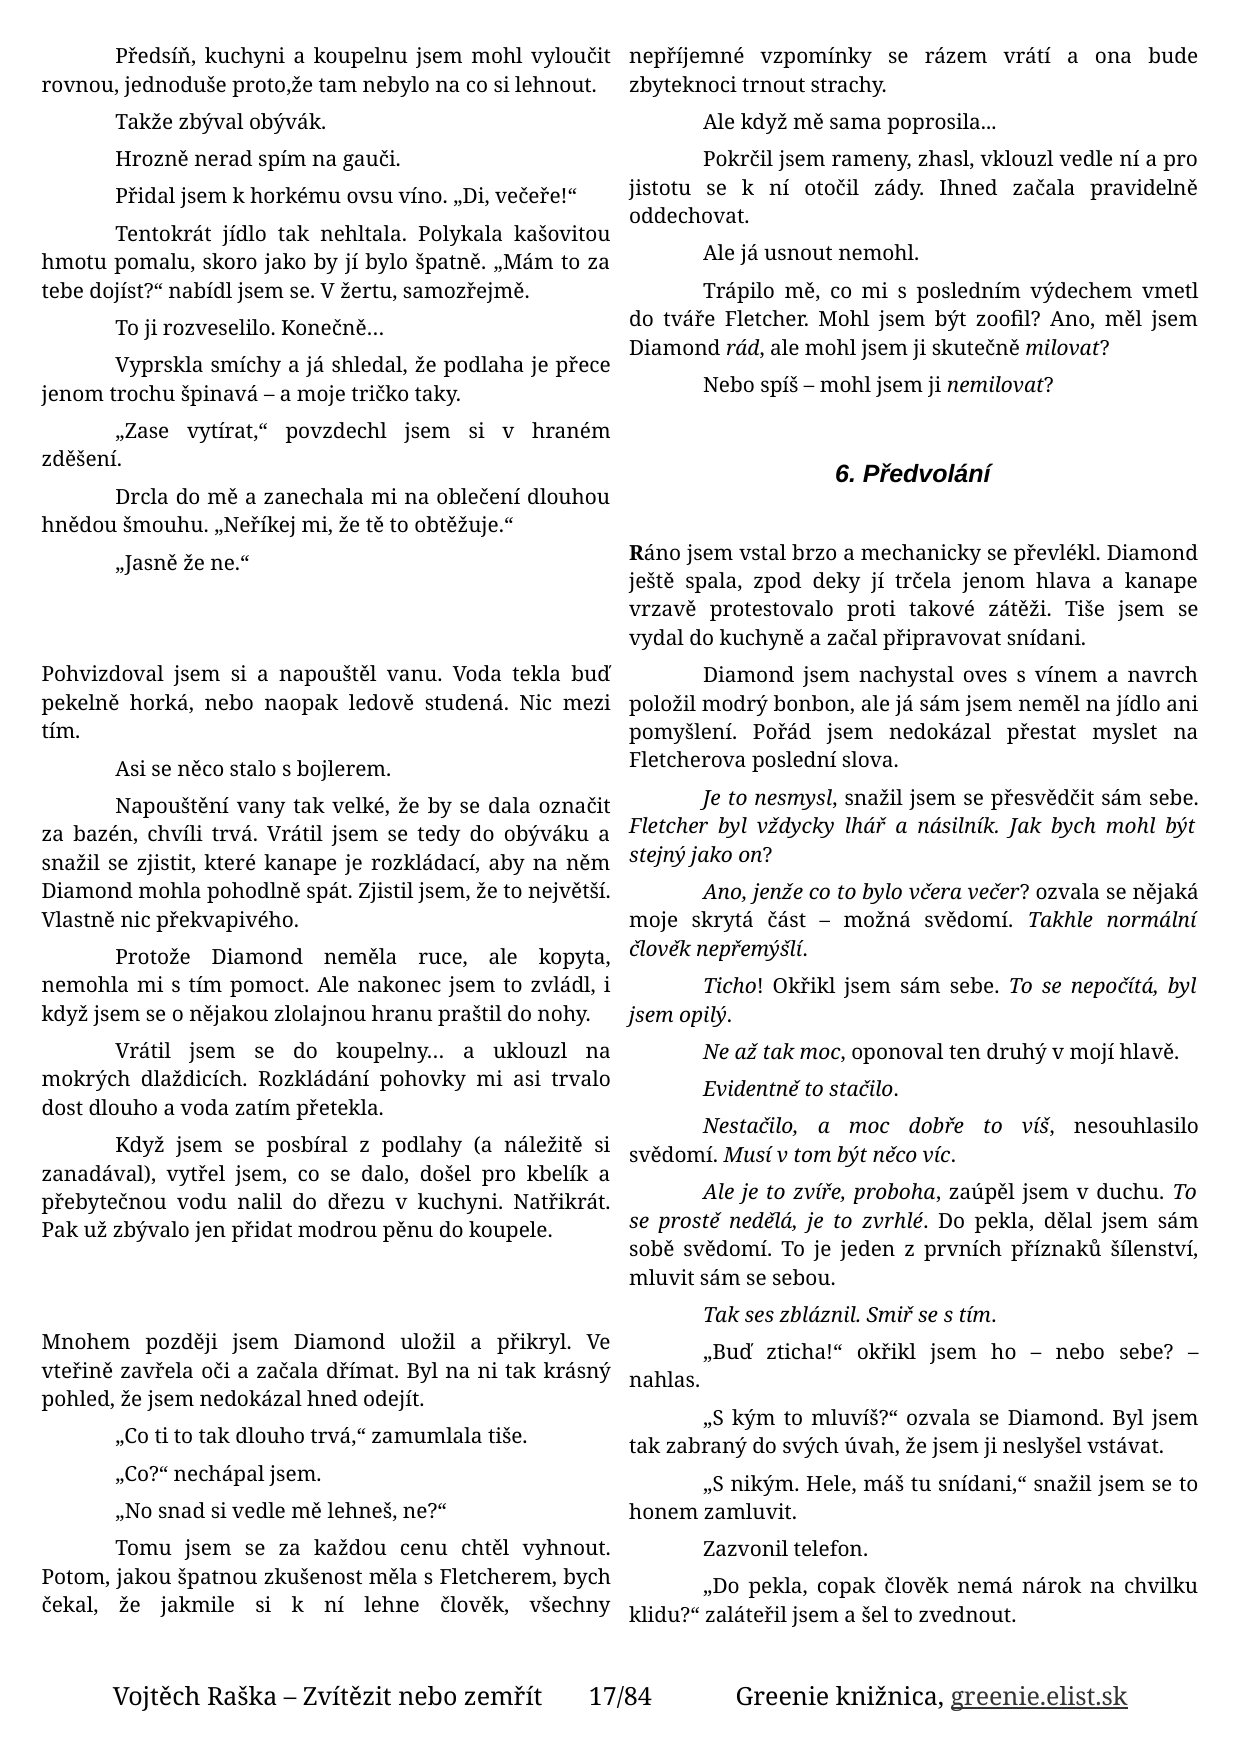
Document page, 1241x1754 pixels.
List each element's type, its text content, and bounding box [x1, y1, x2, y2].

text Pohvizdoval jsem si a napouštěl vanu. Voda tekla buď pekelně horká, nebo naopak ledově studená. Nic mezi tím. [41, 659, 611, 745]
text Nestačilo, a moc dobře to víš, nesouhlasilo svědomí. Musí v tom být něco víc. [629, 1112, 1199, 1168]
text „Zase vytírat,“ povzdechl jsem si v hraném zděšení. [41, 416, 611, 473]
text Drcla do mě a zanechala mi na oblečení dlouhou hnědou šmouhu. „Neříkej mi, že tě to obtěžuje.“ [41, 482, 611, 539]
text Vrátil jsem se do koupelny… a uklouzl na mokrých dlaždicích. Rozkládání pohovky mi asi trvalo dost dlouho a voda zatím přetekla. [41, 1036, 611, 1121]
text Předsíň, kuchyni a koupelnu jsem mohl vyloučit rovnou, jednoduše proto,že tam nebylo na co si lehnout. [41, 41, 611, 98]
text „S kým to mluvíš?“ ozvala se Diamond. Byl jsem tak zabraný do svých úvah, že jsem ji neslyšel vstávat. [629, 1403, 1199, 1460]
text Ano, jenže co to bylo včera večer? ozvala se nějaká moje skrytá část – možná svědomí. Takhle normální člověk nepřemýšlí. [629, 877, 1199, 962]
text Tak ses zbláznil. Smiř se s tím. [629, 1300, 1199, 1328]
text Zazvonil telefon. [629, 1534, 1199, 1563]
text Pokrčil jsem rameny, zhasl, vklouzl vedle ní a pro jistotu se k ní otočil zády. Ihned začala pravidelně oddechovat. [629, 144, 1199, 230]
text Když jsem se posbíral z podlahy (a náležitě si zanadával), vytřel jsem, co se dalo, došel pro kbelík a přebytečnou vodu nalil do dřezu v kuchyni. Natřikrát. Pak už zbývalo jen přidat modrou pěnu do koupele. [41, 1130, 611, 1244]
text Tomu jsem se za každou cenu chtěl vyhnout. Potom, jakou špatnou zkušenost měla s Fletcherem, bych čekal, že jakmile si k ní lehne člověk, všechny [41, 1533, 611, 1619]
text Trápilo mě, co mi s posledním výdechem vmetl do tváře Fletcher. Mohl jsem být zoofil? Ano, měl jsem Diamond rád, ale mohl jsem ji skutečně milovat? [629, 276, 1199, 361]
text Je to nesmysl, snažil jsem se přesvědčit sám sebe. Fletcher byl vždycky lhář a násilník. Jak bych mohl být stejný jako on? [629, 783, 1199, 868]
text „Do pekla, copak člověk nemá nárok na chvilku klidu?“ zaláteřil jsem a šel to zvednout. [629, 1572, 1199, 1628]
text Nebo spíš – mohl jsem ji nemilovat? [629, 370, 1199, 398]
text „No snad si vedle mě lehneš, ne?“ [41, 1496, 611, 1525]
subtitle 6. Předvolání [629, 459, 1199, 488]
text „S nikým. Hele, máš tu snídani,“ snažil jsem se to honem zamluvit. [629, 1469, 1199, 1526]
text Tentokrát jídlo tak nehltala. Polykala kašovitou hmotu pomalu, skoro jako by jí bylo špatně. „Mám to za tebe dojíst?“ nabídl jsem se. V žertu, samozřejmě. [41, 219, 611, 304]
text Ráno jsem vstal brzo a mechanicky se převlékl. Diamond ještě spala, zpod deky jí trčela jenom hlava a kanape vrzavě protestovalo proti takové zátěži. Tiše jsem se vydal do kuchyně a začal připravovat snídani. [629, 538, 1199, 651]
text Asi se něco stalo s bojlerem. [41, 754, 611, 782]
text Ale je to zvíře, proboha, zaúpěl jsem v duchu. To se prostě nedělá, je to zvrhlé. Do pekla, dělal jsem sám sobě svědomí. To je jeden z prvních příznaků šílenství, mluvit sám se sebou. [629, 1177, 1199, 1291]
text Protože Diamond neměla ruce, ale kopyta, nemohla mi s tím pomoct. Ale nakonec jsem to zvládl, i když jsem se o nějakou zlolajnou hranu praštil do nohy. [41, 942, 611, 1027]
text Evidentně to stačilo. [629, 1074, 1199, 1103]
text Vyprskla smíchy a já shledal, že podlaha je přece jenom trochu špinavá – a moje tričko taky. [41, 350, 611, 407]
text nepříjemné vzpomínky se rázem vrátí a ona bude zbyteknoci trnout strachy. [629, 41, 1199, 98]
text „Jasně že ne.“ [41, 548, 611, 576]
text Mnohem později jsem Diamond uložil a přikryl. Ve vteřině zavřela oči a začala dřímat. Byl na ni tak krásný pohled, že jsem nedokázal hned odejít. [41, 1327, 611, 1413]
text Ale já usnout nemohl. [629, 238, 1199, 267]
text Ale když mě sama poprosila... [629, 107, 1199, 136]
text „Co ti to tak dlouho trvá,“ zamumlala tiše. [41, 1422, 611, 1450]
text Ticho! Okřikl jsem sám sebe. To se nepočítá, byl jsem opilý. [629, 971, 1199, 1028]
text „Co?“ nechápal jsem. [41, 1459, 611, 1487]
text Diamond jsem nachystal oves s vínem a navrch položil modrý bonbon, ale já sám jsem neměl na jídlo ani pomyšlení. Pořád jsem nedokázal přestat myslet na Fletcherova poslední slova. [629, 660, 1199, 774]
text Napouštění vany tak velké, že by se dala označit za bazén, chvíli trvá. Vrátil jsem se tedy do obýváku a snažil se zjistit, které kanape je rozkládací, aby na něm Diamond mohla pohodlně spát. Zjistil jsem, že to největší. Vlastně nic překvapivého. [41, 791, 611, 933]
text Takže zbýval obývák. [41, 107, 611, 136]
text Hrozně nerad spím na gauči. [41, 144, 611, 173]
text Přidal jsem k horkému ovsu víno. „Di, večeře!“ [41, 182, 611, 210]
text To ji rozveselilo. Konečně… [41, 313, 611, 342]
text Ne až tak moc, oponoval ten druhý v mojí hlavě. [629, 1037, 1199, 1065]
text „Buď zticha!“ okřikl jsem ho – nebo sebe? – nahlas. [629, 1337, 1199, 1394]
